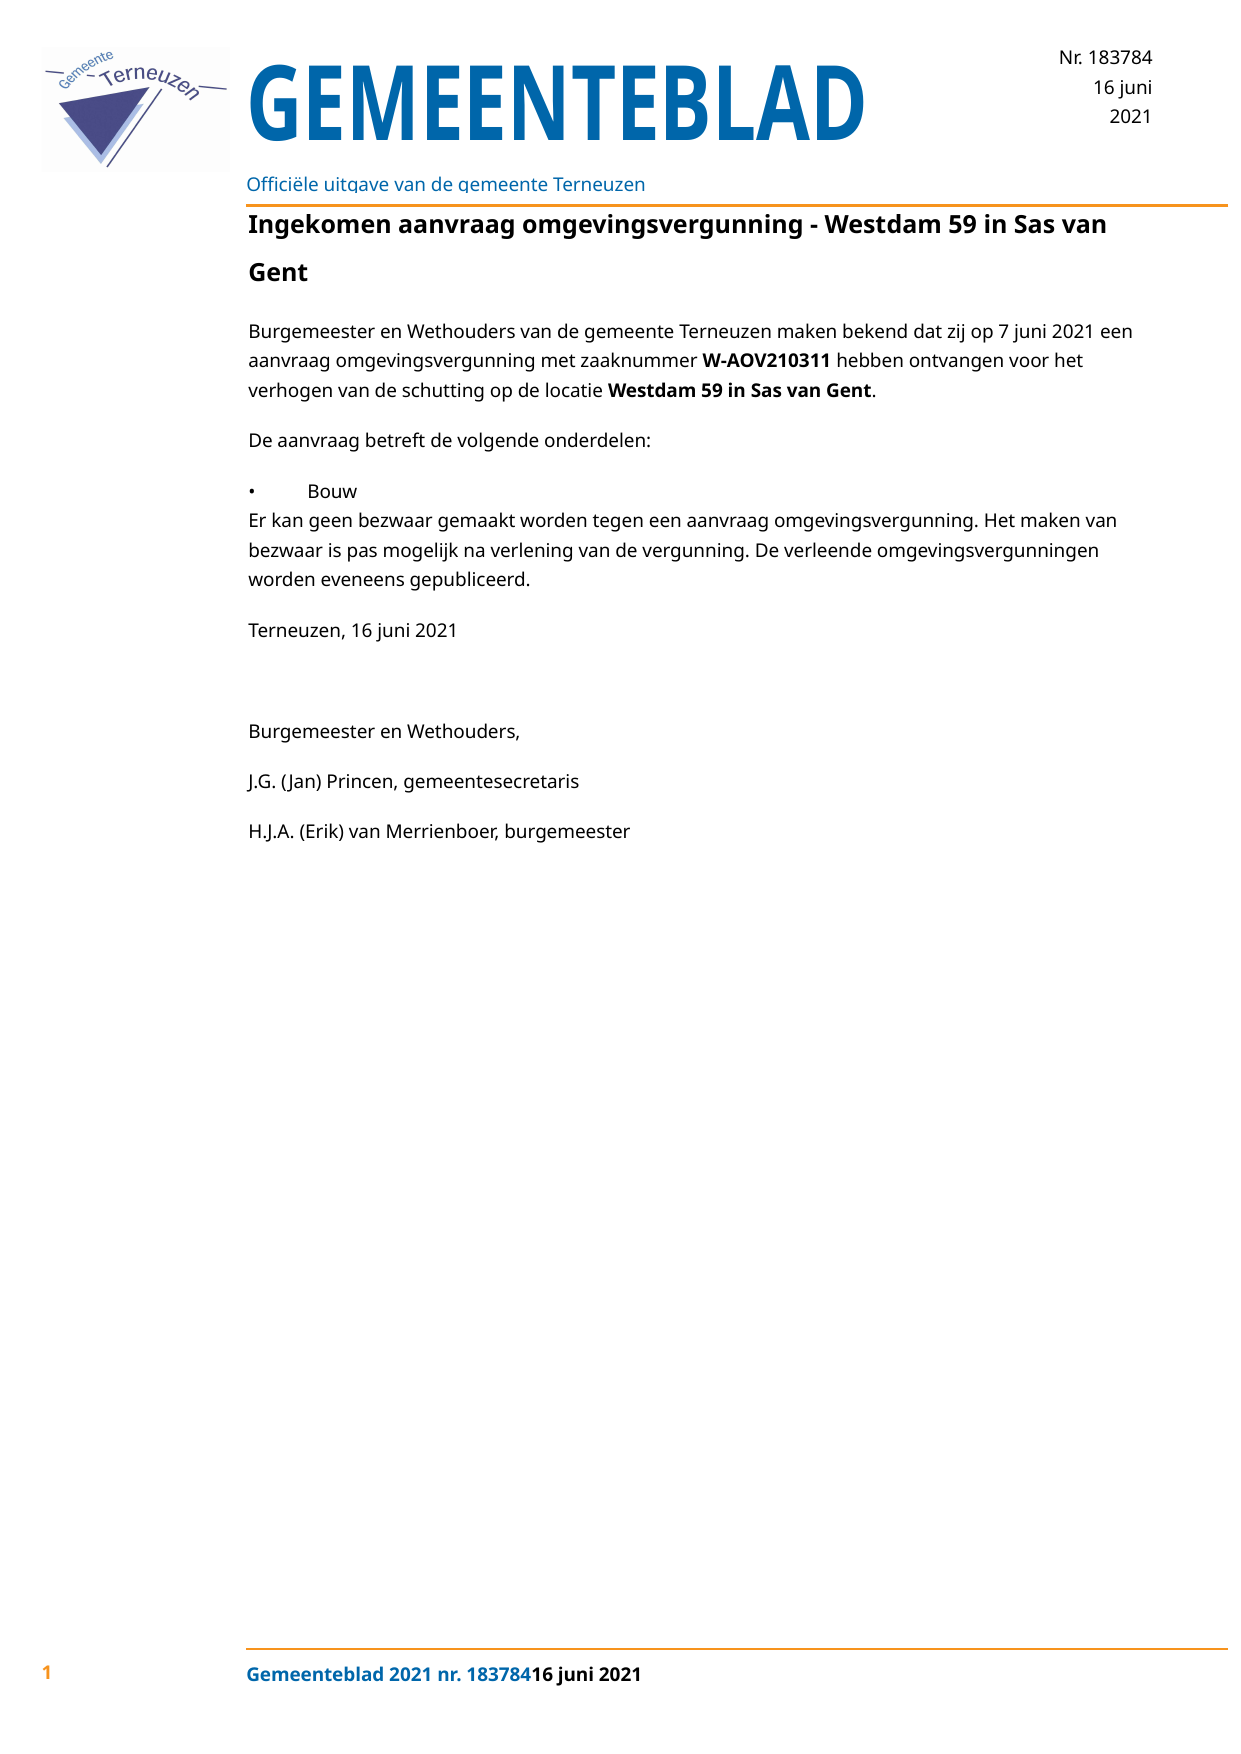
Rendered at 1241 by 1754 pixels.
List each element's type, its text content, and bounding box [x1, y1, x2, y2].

text Er kan geen bezwaar gemaakt worden tegen een aanvraag omgevingsvergunning. Het maken van bezwaar is pas mogelijk na verlening van de vergunning. De verleende omgevingsvergunningen worden eveneens gepubliceerd. [248, 507, 1152, 592]
text Terneuzen, 16 juni 2021 [248, 617, 1152, 643]
text De aanvraag betreft de volgende onderdelen: [248, 427, 1152, 453]
text J.G. (Jan) Princen, gemeentesecretaris [248, 768, 1152, 794]
picture [41, 47, 231, 172]
list Bouw [248, 478, 1152, 504]
text Burgemeester en Wethouders van de gemeente Terneuzen maken bekend dat zij op 7 juni 2021 een aanvraag omgevingsvergunning met zaaknummer W-AOV210311 hebben ontvangen voor het verhogen van de schutting op de locatie Westdam 59 in Sas van Gent. [248, 318, 1152, 403]
text H.J.A. (Erik) van Merrienboer, burgemeester [248, 819, 1152, 844]
text Burgemeester en Wethouders, [248, 718, 1152, 744]
text Ingekomen aanvraag omgevingsvergunning - Westdam 59 in Sas van Gent [248, 207, 1152, 288]
